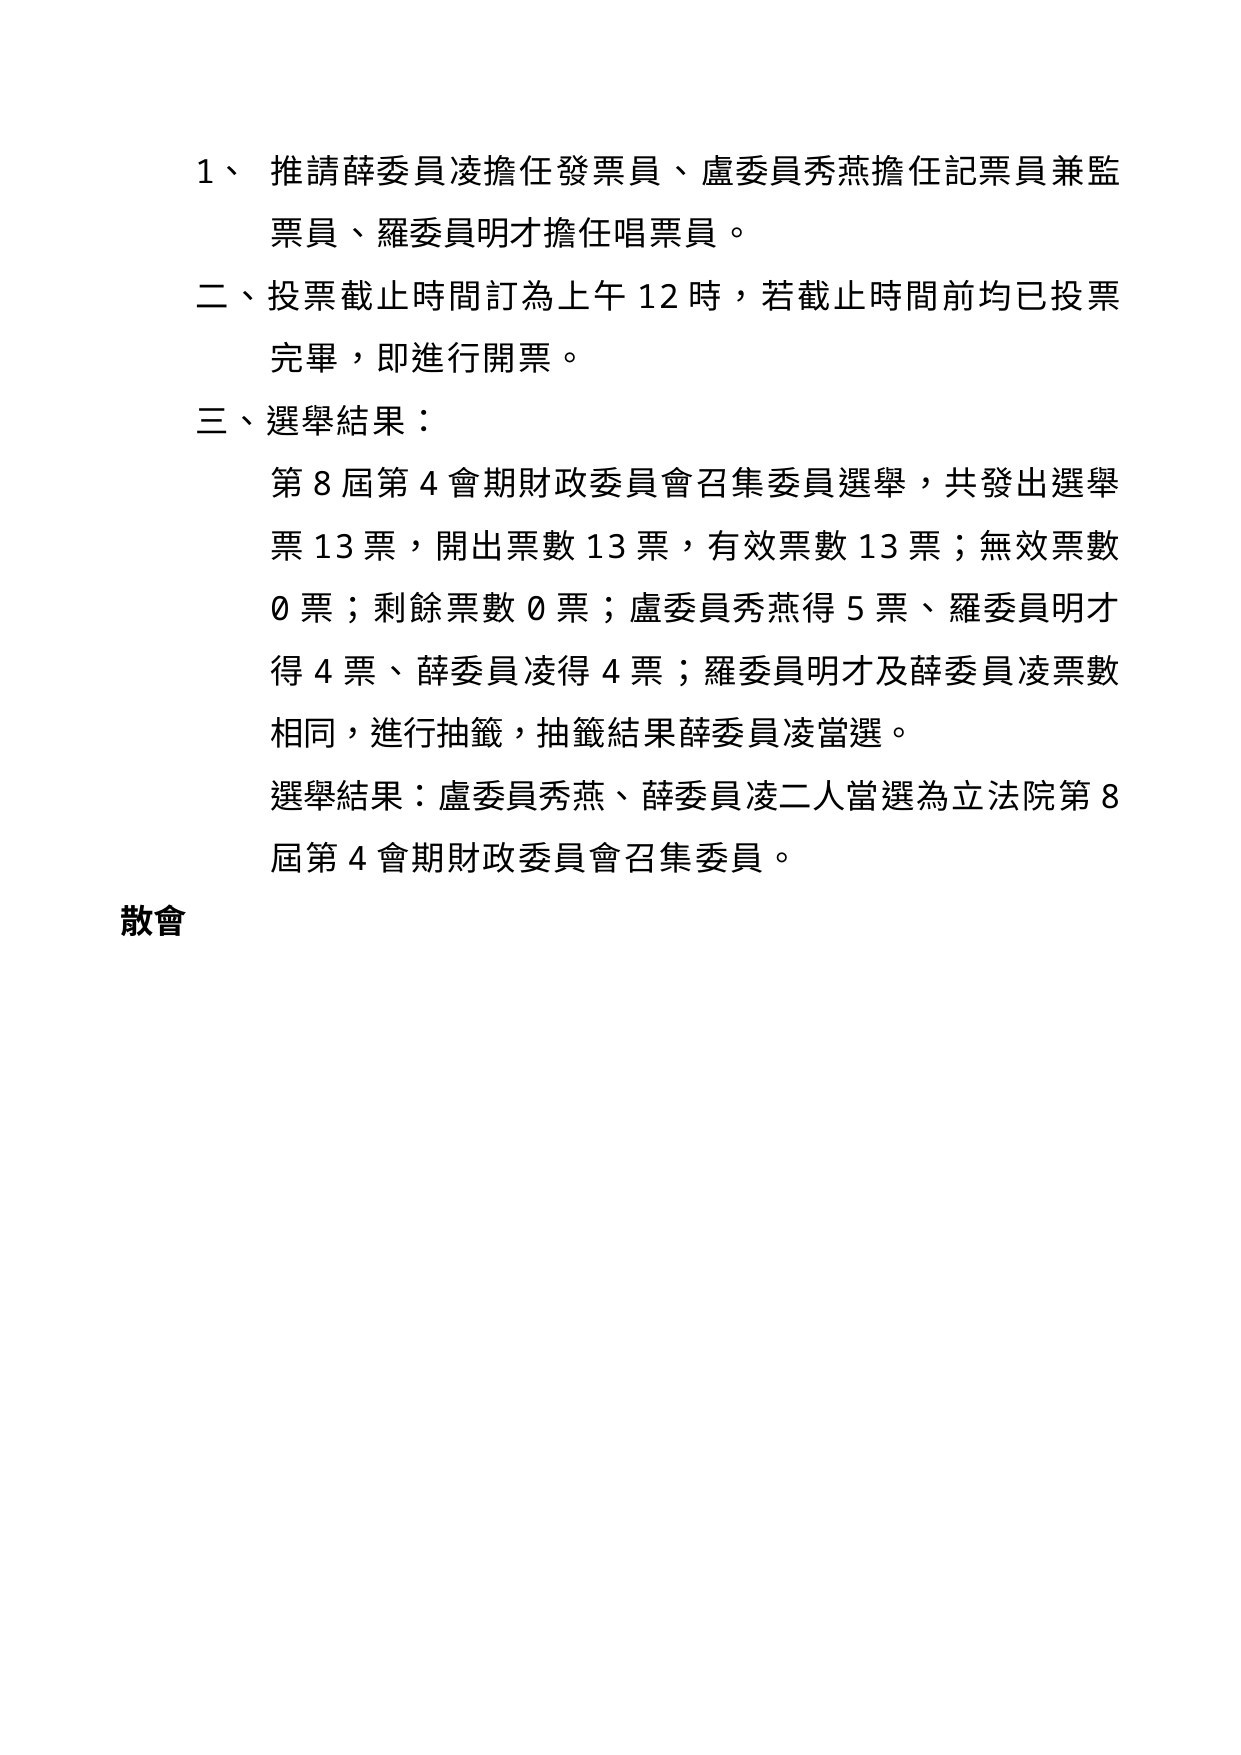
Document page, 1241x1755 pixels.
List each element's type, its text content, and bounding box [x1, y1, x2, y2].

list 推請薛委員凌擔任發票員、盧委員秀燕擔任記票員兼監票員、羅委員明才擔任唱票員。 [195, 127, 1120, 252]
text 三、選舉結果： [120, 377, 1120, 439]
text 散會 [120, 877, 1120, 939]
text 二、投票截止時間訂為上午12時，若截止時間前均已投票完畢，即進行開票。 [195, 252, 1120, 377]
text 第8屆第4會期財政委員會召集委員選舉，共發出選舉票13票，開出票數13票，有效票數13票；無效票數0票；剩餘票數0票；盧委員秀燕得5票、羅委員明才得4票、薛委員凌得4票；羅委員明才及薛委員凌票數相同，進行抽籤，抽籤結果薛委員凌當選。 [270, 439, 1120, 752]
text 選舉結果：盧委員秀燕、薛委員凌二人當選為立法院第8屆第4會期財政委員會召集委員。 [270, 752, 1120, 877]
